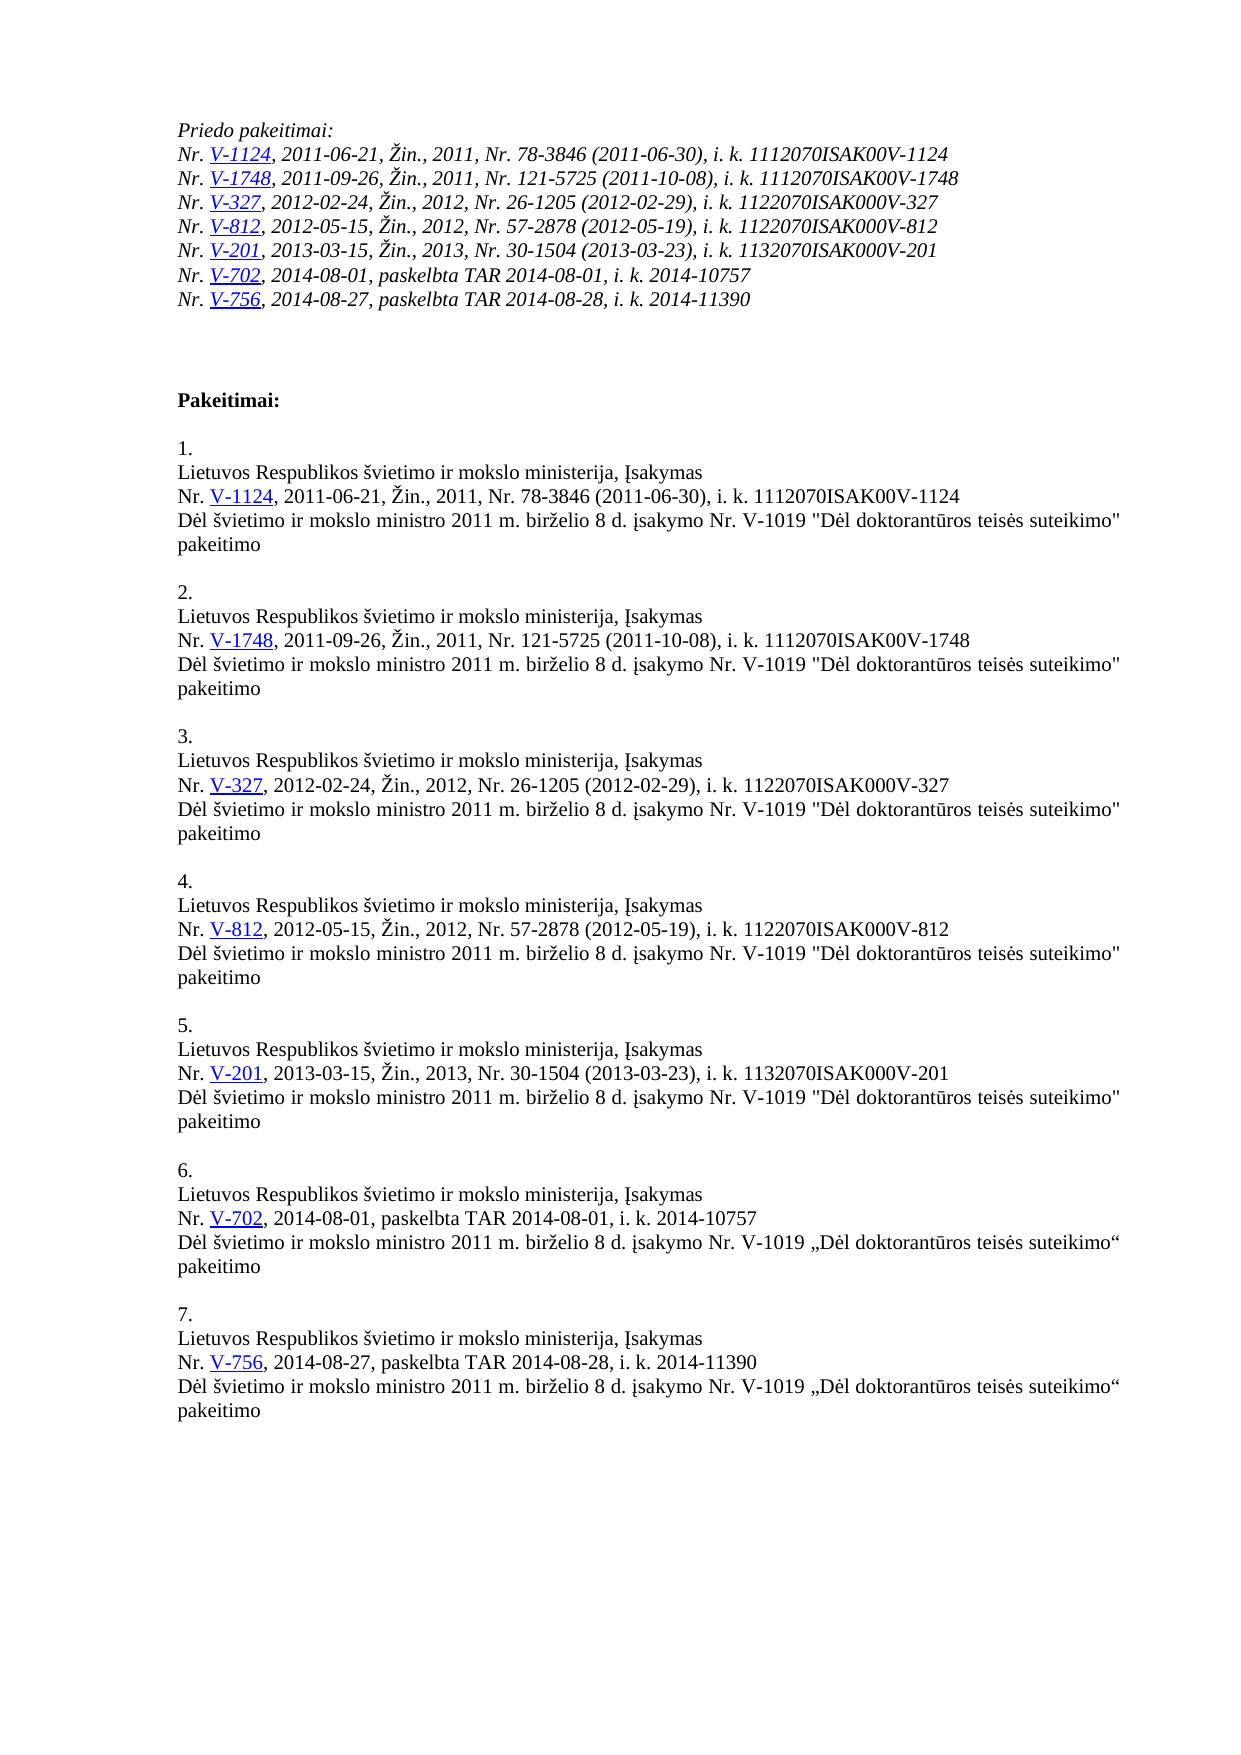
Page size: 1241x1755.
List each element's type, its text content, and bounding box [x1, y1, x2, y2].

text Nr. V-201, 2013-03-15, Žin., 2013, Nr. 30-1504 (2013-03-23), i. k. 1132070ISAK000V-201 [177, 238, 1122, 262]
text Lietuvos Respublikos švietimo ir mokslo ministerija, Įsakymas [177, 1037, 1122, 1061]
text Nr. V-756, 2014-08-27, paskelbta TAR 2014-08-28, i. k. 2014-11390 [177, 287, 1122, 311]
text Lietuvos Respublikos švietimo ir mokslo ministerija, Įsakymas [177, 1182, 1122, 1206]
text Nr. V-1748, 2011-09-26, Žin., 2011, Nr. 121-5725 (2011-10-08), i. k. 1112070ISAK00V-1748 [177, 166, 1122, 190]
text Dėl švietimo ir mokslo ministro 2011 m. birželio 8 d. įsakymo Nr. V-1019 „Dėl doktorantūros teisės suteikimo“ pakeitimo [177, 1374, 1122, 1422]
text 1. [177, 436, 1122, 460]
text Nr. V-1124, 2011-06-21, Žin., 2011, Nr. 78-3846 (2011-06-30), i. k. 1112070ISAK00V-1124 [177, 142, 1122, 166]
text Lietuvos Respublikos švietimo ir mokslo ministerija, Įsakymas [177, 893, 1122, 917]
text Priedo pakeitimai: [177, 118, 1122, 142]
text Nr. V-1748, 2011-09-26, Žin., 2011, Nr. 121-5725 (2011-10-08), i. k. 1112070ISAK00V-1748 [177, 628, 1122, 652]
text 3. [177, 724, 1122, 748]
text Dėl švietimo ir mokslo ministro 2011 m. birželio 8 d. įsakymo Nr. V-1019 "Dėl doktorantūros teisės suteikimo" pakeitimo [177, 1085, 1122, 1133]
text Lietuvos Respublikos švietimo ir mokslo ministerija, Įsakymas [177, 604, 1122, 628]
text Pakeitimai: [177, 387, 1122, 412]
text Lietuvos Respublikos švietimo ir mokslo ministerija, Įsakymas [177, 460, 1122, 484]
text Dėl švietimo ir mokslo ministro 2011 m. birželio 8 d. įsakymo Nr. V-1019 "Dėl doktorantūros teisės suteikimo" pakeitimo [177, 941, 1122, 989]
text 4. [177, 869, 1122, 893]
text Lietuvos Respublikos švietimo ir mokslo ministerija, Įsakymas [177, 748, 1122, 772]
text Nr. V-327, 2012-02-24, Žin., 2012, Nr. 26-1205 (2012-02-29), i. k. 1122070ISAK000V-327 [177, 772, 1122, 797]
text Nr. V-327, 2012-02-24, Žin., 2012, Nr. 26-1205 (2012-02-29), i. k. 1122070ISAK000V-327 [177, 190, 1122, 214]
text 2. [177, 580, 1122, 604]
text Lietuvos Respublikos švietimo ir mokslo ministerija, Įsakymas [177, 1326, 1122, 1350]
text Nr. V-812, 2012-05-15, Žin., 2012, Nr. 57-2878 (2012-05-19), i. k. 1122070ISAK000V-812 [177, 214, 1122, 238]
text Nr. V-1124, 2011-06-21, Žin., 2011, Nr. 78-3846 (2011-06-30), i. k. 1112070ISAK00V-1124 [177, 484, 1122, 508]
text Dėl švietimo ir mokslo ministro 2011 m. birželio 8 d. įsakymo Nr. V-1019 "Dėl doktorantūros teisės suteikimo" pakeitimo [177, 797, 1122, 845]
text Nr. V-702, 2014-08-01, paskelbta TAR 2014-08-01, i. k. 2014-10757 [177, 262, 1122, 287]
text Nr. V-756, 2014-08-27, paskelbta TAR 2014-08-28, i. k. 2014-11390 [177, 1350, 1122, 1374]
text 5. [177, 1013, 1122, 1037]
text Nr. V-201, 2013-03-15, Žin., 2013, Nr. 30-1504 (2013-03-23), i. k. 1132070ISAK000V-201 [177, 1061, 1122, 1085]
text Nr. V-702, 2014-08-01, paskelbta TAR 2014-08-01, i. k. 2014-10757 [177, 1206, 1122, 1230]
text Nr. V-812, 2012-05-15, Žin., 2012, Nr. 57-2878 (2012-05-19), i. k. 1122070ISAK000V-812 [177, 917, 1122, 941]
text Dėl švietimo ir mokslo ministro 2011 m. birželio 8 d. įsakymo Nr. V-1019 „Dėl doktorantūros teisės suteikimo“ pakeitimo [177, 1230, 1122, 1278]
text 6. [177, 1157, 1122, 1182]
text Dėl švietimo ir mokslo ministro 2011 m. birželio 8 d. įsakymo Nr. V-1019 "Dėl doktorantūros teisės suteikimo" pakeitimo [177, 508, 1122, 556]
text 7. [177, 1302, 1122, 1326]
text Dėl švietimo ir mokslo ministro 2011 m. birželio 8 d. įsakymo Nr. V-1019 "Dėl doktorantūros teisės suteikimo" pakeitimo [177, 652, 1122, 700]
